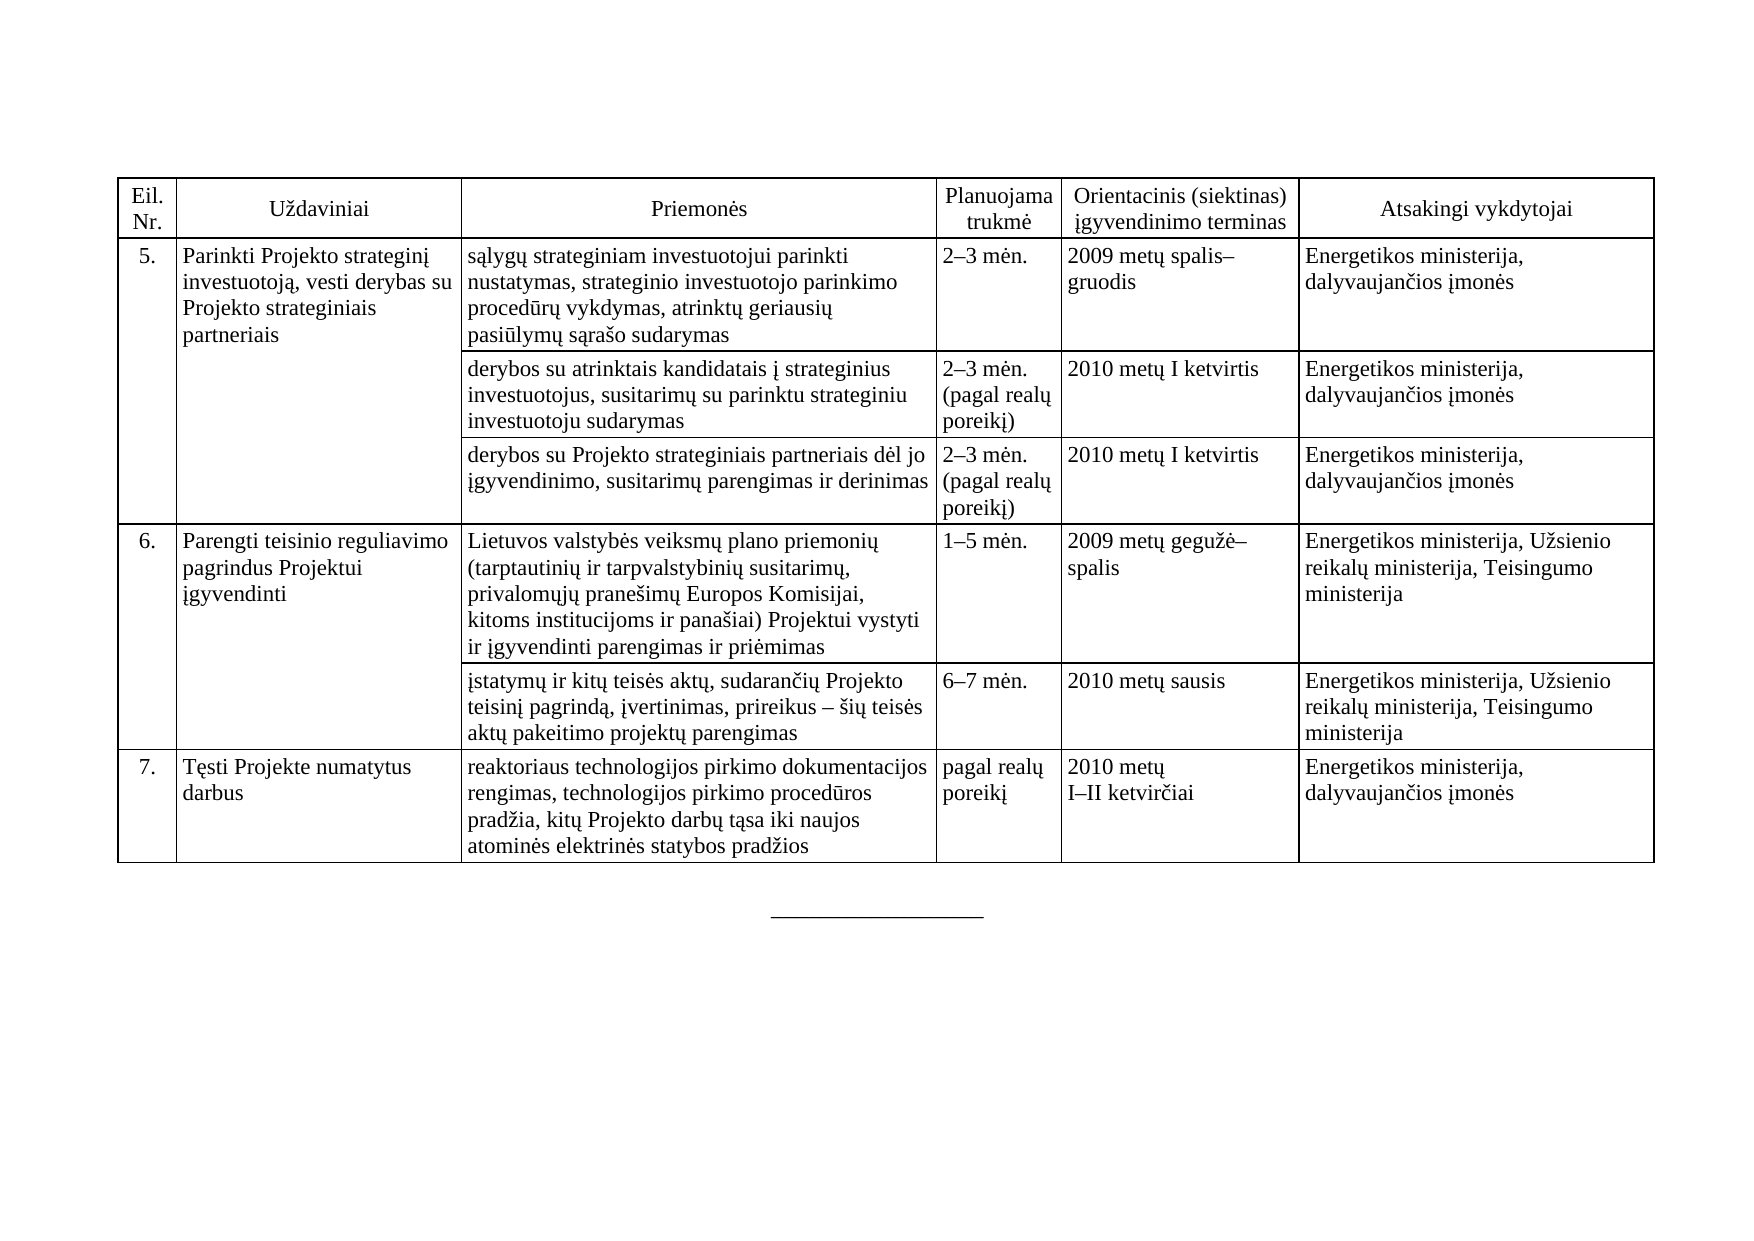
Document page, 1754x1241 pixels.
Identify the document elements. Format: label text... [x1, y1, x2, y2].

table_cell 2010 metų I–II ketvirčiai [1062, 750, 1298, 861]
table_cell Parengti teisinio reguliavimo pagrindus Projektui įgyvendinti [177, 525, 461, 749]
table_cell Energetikos ministerija, dalyvaujančios įmonės [1300, 239, 1653, 350]
table_cell 2010 metų sausis [1062, 664, 1298, 749]
table_cell 2009 metų gegužė–spalis [1062, 525, 1298, 662]
table_cell derybos su Projekto strateginiais partneriais dėl jo įgyvendinimo, susitarimų parengimas ir derinimas [462, 438, 936, 523]
table_cell 2–3 mėn. (pagal realų poreikį) [937, 352, 1061, 437]
table_header Priemonės [462, 179, 936, 237]
table_cell 2010 metų I ketvirtis [1062, 352, 1298, 437]
table_header Orientacinis (siektinas) įgyvendinimo terminas [1062, 179, 1298, 237]
table_cell 6. [119, 525, 176, 749]
table_cell 5. [119, 239, 176, 523]
table_cell Energetikos ministerija, dalyvaujančios įmonės [1300, 438, 1653, 523]
table_header Atsakingi vykdytojai [1300, 179, 1653, 237]
table_cell Parinkti Projekto strateginį investuotoją, vesti derybas su Projekto strateginiais partneriais [177, 239, 461, 523]
table_cell 2–3 mėn. [937, 239, 1061, 350]
table_header Planuojama trukmė [937, 179, 1061, 237]
table_cell 2010 metų I ketvirtis [1062, 438, 1298, 523]
table_cell Lietuvos valstybės veiksmų plano priemonių (tarptautinių ir tarpvalstybinių susitarimų, privalomųjų pranešimų Europos Komisijai, kitoms institucijoms ir panašiai) Projektui vystyti ir įgyvendinti parengimas ir priėmimas [462, 525, 936, 662]
table_cell reaktoriaus technologijos pirkimo dokumentacijos rengimas, technologijos pirkimo procedūros pradžia, kitų Projekto darbų tąsa iki naujos atominės elektrinės statybos pradžios [462, 750, 936, 861]
table_cell Energetikos ministerija, Užsienio reikalų ministerija, Teisingumo ministerija [1300, 664, 1653, 749]
table_cell Energetikos ministerija, Užsienio reikalų ministerija, Teisingumo ministerija [1300, 525, 1653, 662]
table_header Eil. Nr. [119, 179, 176, 237]
table_cell 2009 metų spalis–gruodis [1062, 239, 1298, 350]
table_cell Energetikos ministerija, dalyvaujančios įmonės [1300, 750, 1653, 861]
table_cell 7. [119, 750, 176, 861]
table_cell sąlygų strateginiam investuotojui parinkti nustatymas, strateginio investuotojo parinkimo procedūrų vykdymas, atrinktų geriausių pasiūlymų sąrašo sudarymas [462, 239, 936, 350]
table_header Uždaviniai [177, 179, 461, 237]
table_cell įstatymų ir kitų teisės aktų, sudarančių Projekto teisinį pagrindą, įvertinimas, prireikus – šių teisės aktų pakeitimo projektų parengimas [462, 664, 936, 749]
table_cell 1–5 mėn. [937, 525, 1061, 662]
table_cell 6–7 mėn. [937, 664, 1061, 749]
table_cell derybos su atrinktais kandidatais į strateginius investuotojus, susitarimų su parinktu strateginiu investuotoju sudarymas [462, 352, 936, 437]
text _________________ [118, 892, 1636, 921]
table_cell Energetikos ministerija, dalyvaujančios įmonės [1300, 352, 1653, 437]
table_cell pagal realų poreikį [937, 750, 1061, 861]
table_cell 2–3 mėn. (pagal realų poreikį) [937, 438, 1061, 523]
table_cell Tęsti Projekte numatytus darbus [177, 750, 461, 861]
